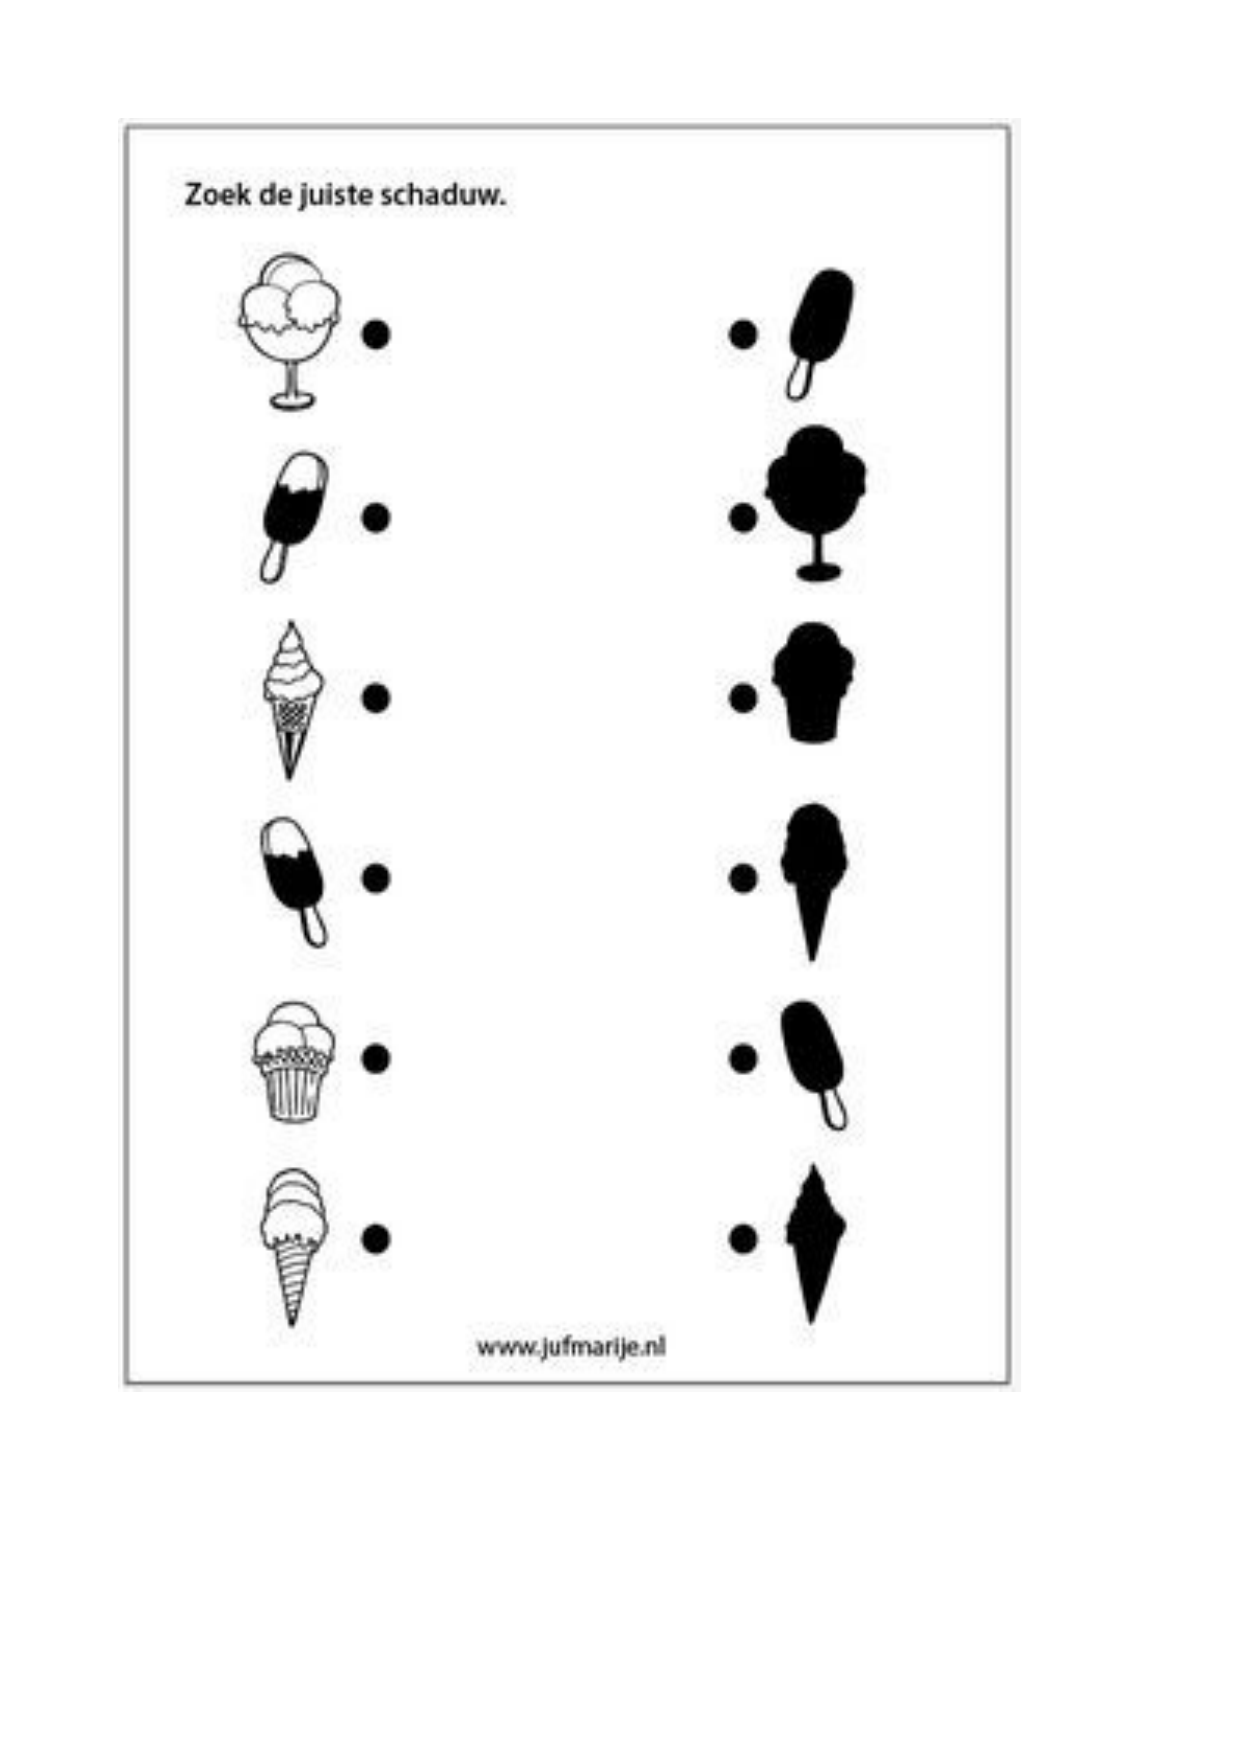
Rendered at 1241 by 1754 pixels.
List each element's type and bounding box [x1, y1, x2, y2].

picture [118, 118, 1022, 1392]
